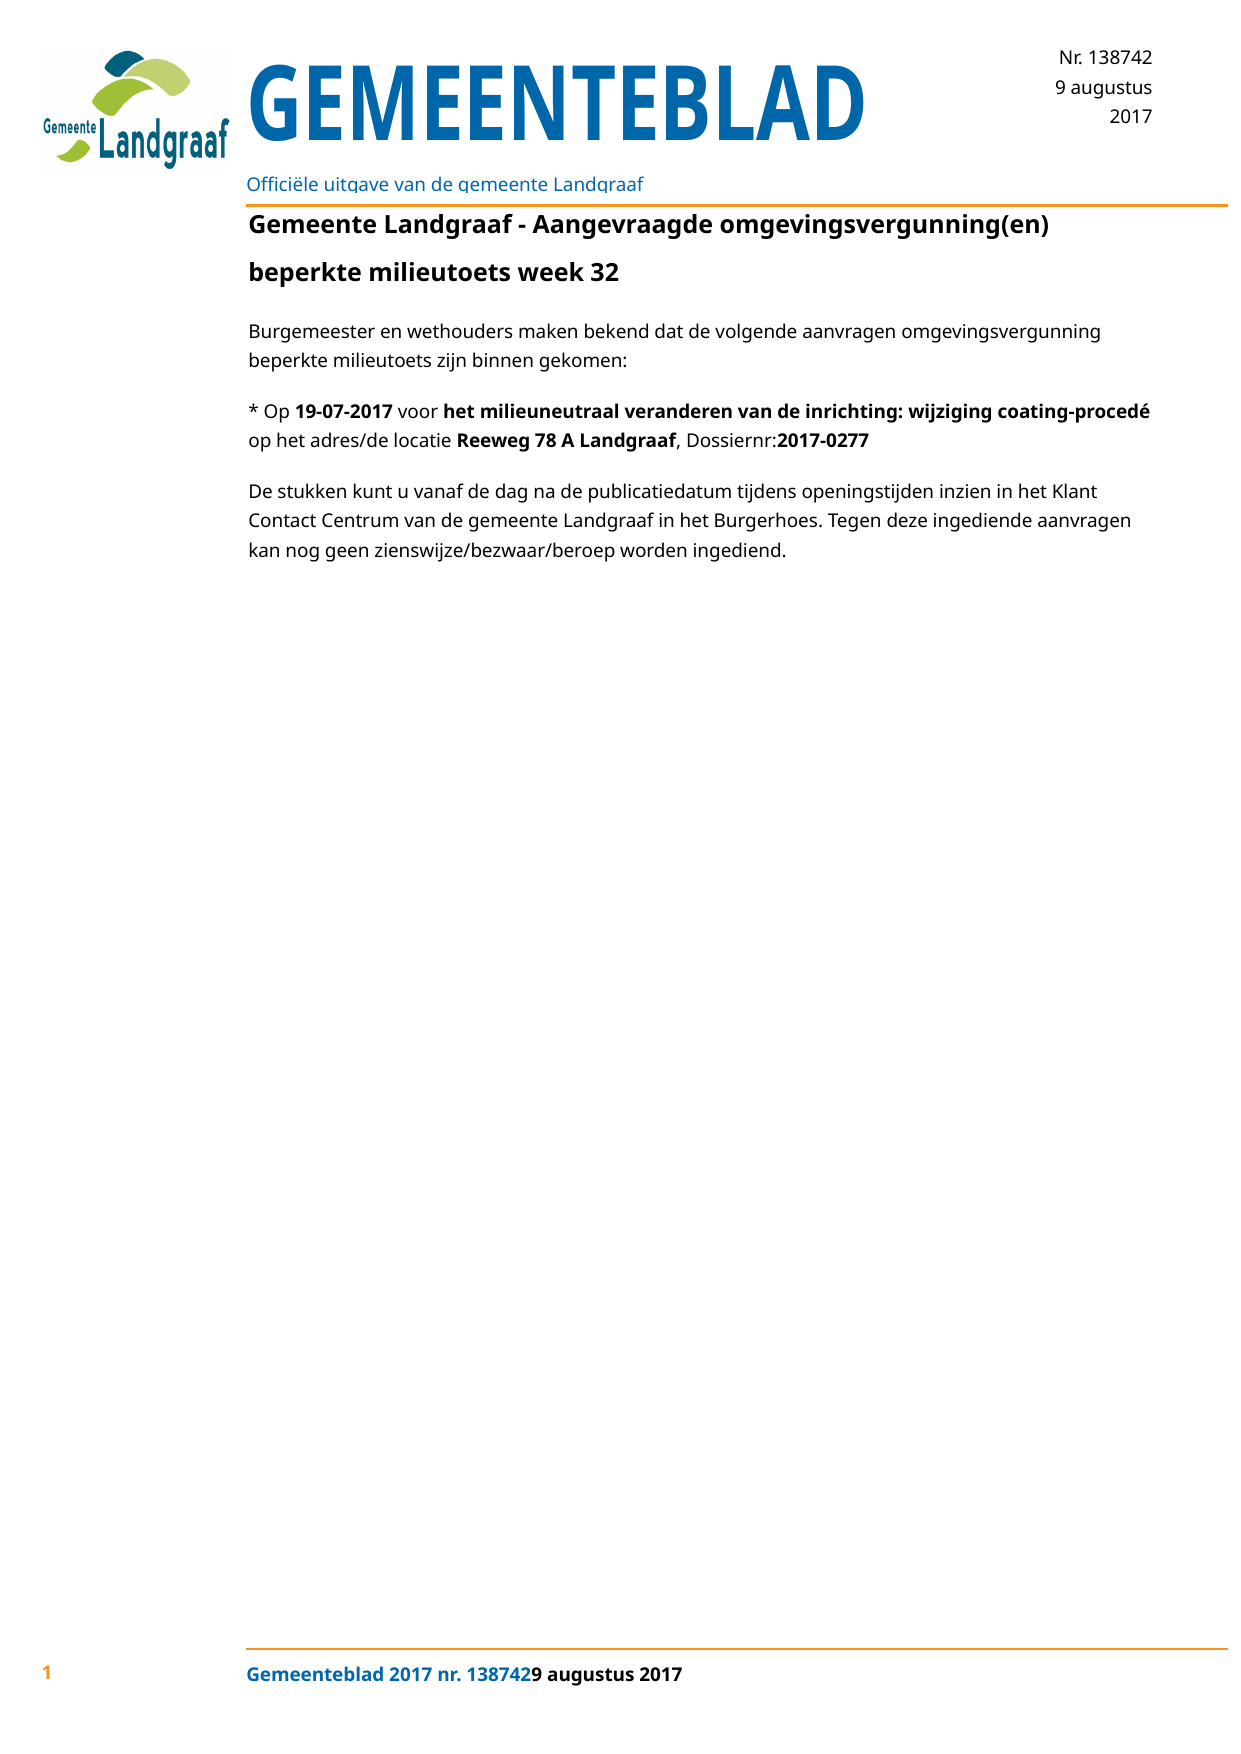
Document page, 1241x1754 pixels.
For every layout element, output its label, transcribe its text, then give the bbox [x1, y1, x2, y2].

text Burgemeester en wethouders maken bekend dat de volgende aanvragen omgevingsvergunning beperkte milieutoets zijn binnen gekomen: [248, 318, 1152, 373]
picture [41, 47, 231, 172]
text Gemeente Landgraaf - Aangevraagde omgevingsvergunning(en) beperkte milieutoets week 32 [248, 207, 1152, 288]
text * Op 19-07-2017 voor het milieuneutraal veranderen van de inrichting: wijziging coating-procedé op het adres/de locatie Reeweg 78 A Landgraaf, Dossiernr:2017-0277 [248, 398, 1152, 453]
text De stukken kunt u vanaf de dag na de publicatiedatum tijdens openingstijden inzien in het Klant Contact Centrum van de gemeente Landgraaf in het Burgerhoes. Tegen deze ingediende aanvragen kan nog geen zienswijze/bezwaar/beroep worden ingediend. [248, 478, 1152, 563]
